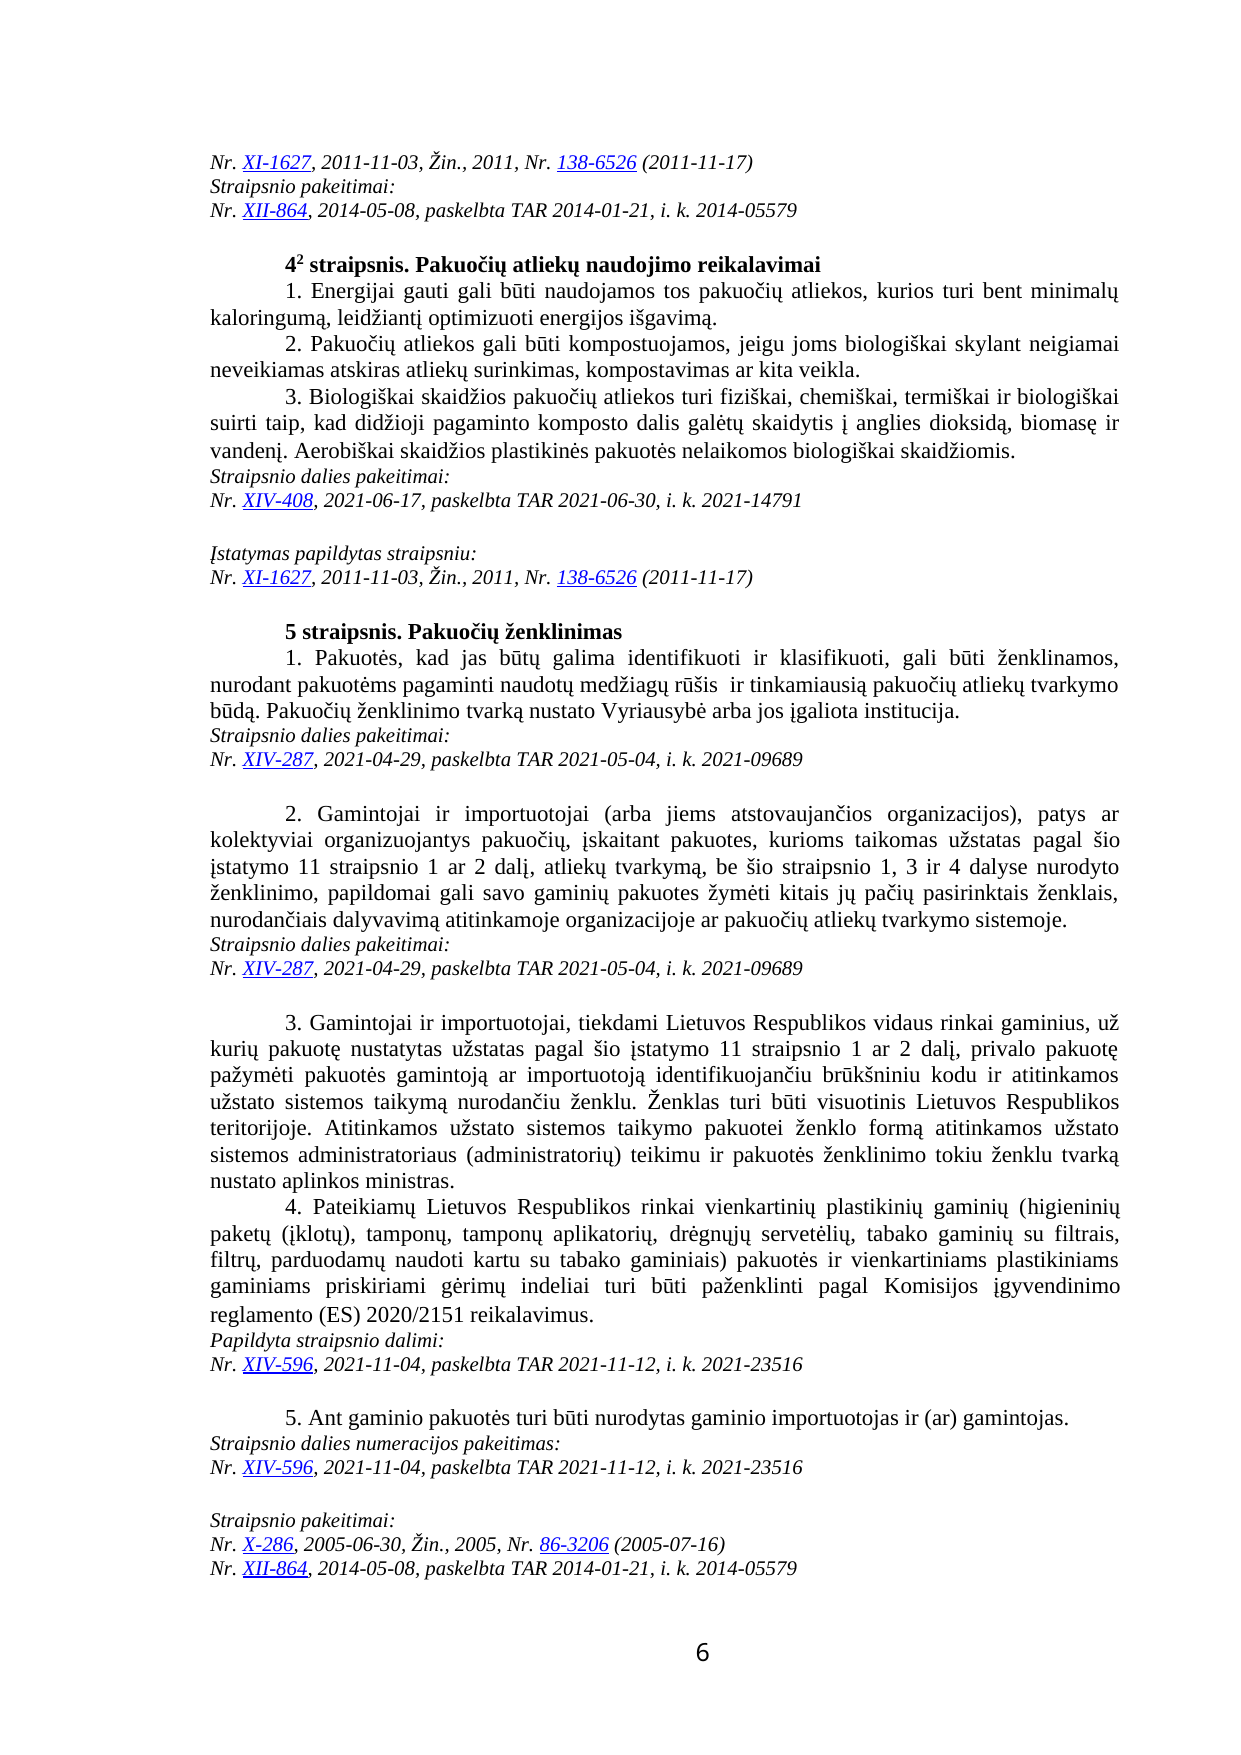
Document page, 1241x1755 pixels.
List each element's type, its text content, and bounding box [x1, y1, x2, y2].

text Nr. XIV-596, 2021-11-04, paskelbta TAR 2021-11-12, i. k. 2021-23516 [210, 1352, 1120, 1376]
text Nr. XIV-408, 2021-06-17, paskelbta TAR 2021-06-30, i. k. 2021-14791 [210, 488, 1120, 512]
text Nr. XI-1627, 2011-11-03, Žin., 2011, Nr. 138-6526 (2011-11-17) [210, 565, 1120, 589]
text Nr. X-286, 2005-06-30, Žin., 2005, Nr. 86-3206 (2005-07-16) [210, 1532, 1120, 1556]
text Straipsnio dalies pakeitimai: [210, 932, 1120, 956]
text 4. Pateikiamų Lietuvos Respublikos rinkai vienkartinių plastikinių gaminių (higieninių paketų (įklotų), tamponų, tamponų aplikatorių, drėgnųjų servetėlių, tabako gaminių su filtrais, filtrų, parduodamų naudoti kartu su tabako gaminiais) pakuotės ir vienkartiniams plastikiniams gaminiams priskiriami gėrimų indeliai turi būti paženklinti pagal Komisijos įgyvendinimo reglamento (ES) 2020/2151 reikalavimus. [210, 1193, 1120, 1327]
text Nr. XII-864, 2014-05-08, paskelbta TAR 2014-01-21, i. k. 2014-05579 [210, 1556, 1120, 1580]
text Nr. XI-1627, 2011-11-03, Žin., 2011, Nr. 138-6526 (2011-11-17) [210, 150, 1120, 174]
text 1. Energijai gauti gali būti naudojamos tos pakuočių atliekos, kurios turi bent minimalų kaloringumą, leidžiantį optimizuoti energijos išgavimą. [210, 277, 1120, 330]
text 1. Pakuotės, kad jas būtų galima identifikuoti ir klasifikuoti, gali būti ženklinamos, nurodant pakuotėms pagaminti naudotų medžiagų rūšis ir tinkamiausią pakuočių atliekų tvarkymo būdą. Pakuočių ženklinimo tvarką nustato Vyriausybė arba jos įgaliota institucija. [210, 644, 1120, 723]
text Straipsnio dalies numeracijos pakeitimas: [210, 1431, 1120, 1455]
text 5. Ant gaminio pakuotės turi būti nurodytas gaminio importuotojas ir (ar) gamintojas. [210, 1404, 1120, 1431]
text 42 straipsnis. Pakuočių atliekų naudojimo reikalavimai [210, 251, 1120, 277]
text Nr. XIV-287, 2021-04-29, paskelbta TAR 2021-05-04, i. k. 2021-09689 [210, 747, 1120, 771]
text Straipsnio dalies pakeitimai: [210, 464, 1120, 488]
text Straipsnio pakeitimai: [210, 174, 1120, 198]
text Nr. XIV-287, 2021-04-29, paskelbta TAR 2021-05-04, i. k. 2021-09689 [210, 956, 1120, 980]
text Straipsnio dalies pakeitimai: [210, 723, 1120, 747]
text Nr. XIV-596, 2021-11-04, paskelbta TAR 2021-11-12, i. k. 2021-23516 [210, 1455, 1120, 1479]
text Įstatymas papildytas straipsniu: [210, 541, 1120, 565]
text 3. Biologiškai skaidžios pakuočių atliekos turi fiziškai, chemiškai, termiškai ir biologiškai suirti taip, kad didžioji pagaminto komposto dalis galėtų skaidytis į anglies dioksidą, biomasę ir vandenį. Aerobiškai skaidžios plastikinės pakuotės nelaikomos biologiškai skaidžiomis. [210, 383, 1120, 464]
text Nr. XII-864, 2014-05-08, paskelbta TAR 2014-01-21, i. k. 2014-05579 [210, 198, 1120, 222]
text 3. Gamintojai ir importuotojai, tiekdami Lietuvos Respublikos vidaus rinkai gaminius, už kurių pakuotę nustatytas užstatas pagal šio įstatymo 11 straipsnio 1 ar 2 dalį, privalo pakuotę pažymėti pakuotės gamintoją ar importuotoją identifikuojančiu brūkšniniu kodu ir atitinkamos užstato sistemos taikymą nurodančiu ženklu. Ženklas turi būti visuotinis Lietuvos Respublikos teritorijoje. Atitinkamos užstato sistemos taikymo pakuotei ženklo formą atitinkamos užstato sistemos administratoriaus (administratorių) teikimu ir pakuotės ženklinimo tokiu ženklu tvarką nustato aplinkos ministras. [210, 1009, 1120, 1193]
text Straipsnio pakeitimai: [210, 1508, 1120, 1532]
text 2. Gamintojai ir importuotojai (arba jiems atstovaujančios organizacijos), patys ar kolektyviai organizuojantys pakuočių, įskaitant pakuotes, kurioms taikomas užstatas pagal šio įstatymo 11 straipsnio 1 ar 2 dalį, atliekų tvarkymą, be šio straipsnio 1, 3 ir 4 dalyse nurodyto ženklinimo, papildomai gali savo gaminių pakuotes žymėti kitais jų pačių pasirinktais ženklais, nurodančiais dalyvavimą atitinkamoje organizacijoje ar pakuočių atliekų tvarkymo sistemoje. [210, 800, 1120, 932]
text 2. Pakuočių atliekos gali būti kompostuojamos, jeigu joms biologiškai skylant neigiamai neveikiamas atskiras atliekų surinkimas, kompostavimas ar kita veikla. [210, 330, 1120, 383]
text Papildyta straipsnio dalimi: [210, 1327, 1120, 1352]
text 5 straipsnis. Pakuočių ženklinimas [210, 618, 1120, 644]
